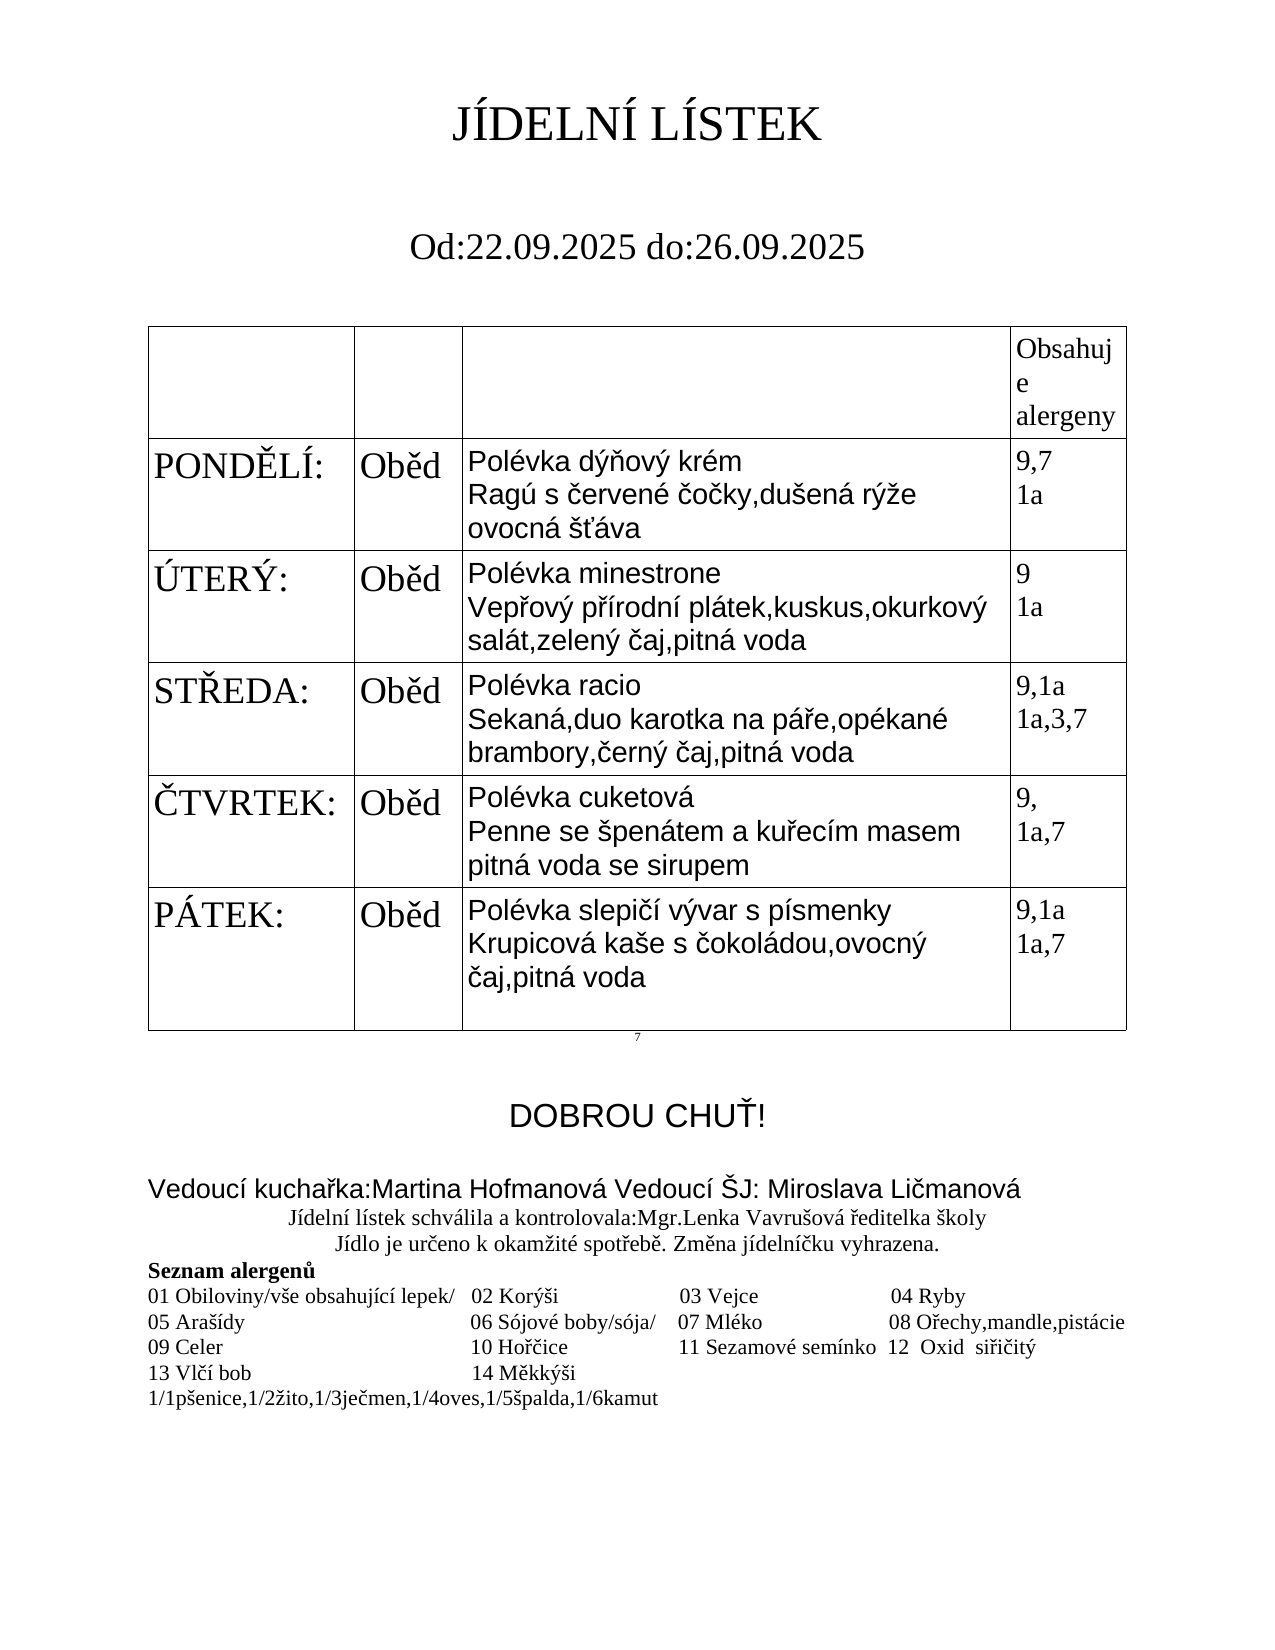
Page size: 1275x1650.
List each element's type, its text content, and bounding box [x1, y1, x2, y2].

table_cell Oběd [355, 888, 462, 1030]
text Jídelní lístek schválila a kontrolovala:Mgr.Lenka Vavrušová ředitelka školy [148, 1203, 1127, 1230]
table_cell Oběd [355, 663, 462, 774]
table_header [149, 327, 354, 438]
table_header Obsahuje alergeny [1011, 327, 1126, 438]
table_cell 9, 1a,7 [1011, 776, 1126, 887]
table_cell Oběd [355, 776, 462, 887]
table_cell Polévka dýňový krém Ragú s červené čočky,dušená rýže ovocná šťáva [463, 439, 1010, 550]
text Jídlo je určeno k okamžité spotřebě. Změna jídelníčku vyhrazena. [148, 1230, 1127, 1257]
text 13 Vlčí bob 14 Měkkýši [148, 1360, 1127, 1385]
text DOBROU CHUŤ! [148, 1095, 1127, 1134]
table_cell STŘEDA: [149, 663, 354, 774]
table_cell ÚTERÝ: [149, 551, 354, 662]
text 09 Celer 10 Hořčice 11 Sezamové semínko 12 Oxid siřičitý [148, 1334, 1127, 1360]
text Od:22.09.2025 do:26.09.2025 [148, 224, 1127, 267]
table_cell Polévka cuketová Penne se špenátem a kuřecím masem pitná voda se sirupem [463, 776, 1010, 887]
text 7 [148, 1030, 1127, 1044]
table_cell Polévka slepičí vývar s písmenky Krupicová kaše s čokoládou,ovocný čaj,pitná voda [463, 888, 1010, 1030]
table_cell Oběd [355, 551, 462, 662]
table_cell 9,1a 1a,3,7 [1011, 663, 1126, 774]
table_cell 9,1a 1a,7 [1011, 888, 1126, 1030]
table_cell Oběd [355, 439, 462, 550]
table_cell PONDĚLÍ: [149, 439, 354, 550]
table_cell Polévka minestrone Vepřový přírodní plátek,kuskus,okurkový salát,zelený čaj,pitná voda [463, 551, 1010, 662]
table_cell PÁTEK: [149, 888, 354, 1030]
text Vedoucí kuchařka:Martina Hofmanová Vedoucí ŠJ: Miroslava Ličmanová [148, 1172, 1127, 1203]
table_cell 9 1a [1011, 551, 1126, 662]
table_cell Polévka racio Sekaná,duo karotka na páře,opékané brambory,černý čaj,pitná voda [463, 663, 1010, 774]
text 1/1pšenice,1/2žito,1/3ječmen,1/4oves,1/5špalda,1/6kamut [148, 1385, 1127, 1411]
table_cell 9,7 1a [1011, 439, 1126, 550]
text JÍDELNÍ LÍSTEK [148, 94, 1127, 151]
table_header [355, 327, 462, 438]
text 05 Arašídy 06 Sójové boby/sója/ 07 Mléko 08 Ořechy,mandle,pistácie [148, 1309, 1127, 1334]
text 01 Obiloviny/vše obsahující lepek/ 02 Korýši 03 Vejce 04 Ryby [148, 1283, 1127, 1309]
table_header [463, 327, 1010, 438]
table_cell ČTVRTEK: [149, 776, 354, 887]
text Seznam alergenů [148, 1257, 1127, 1283]
